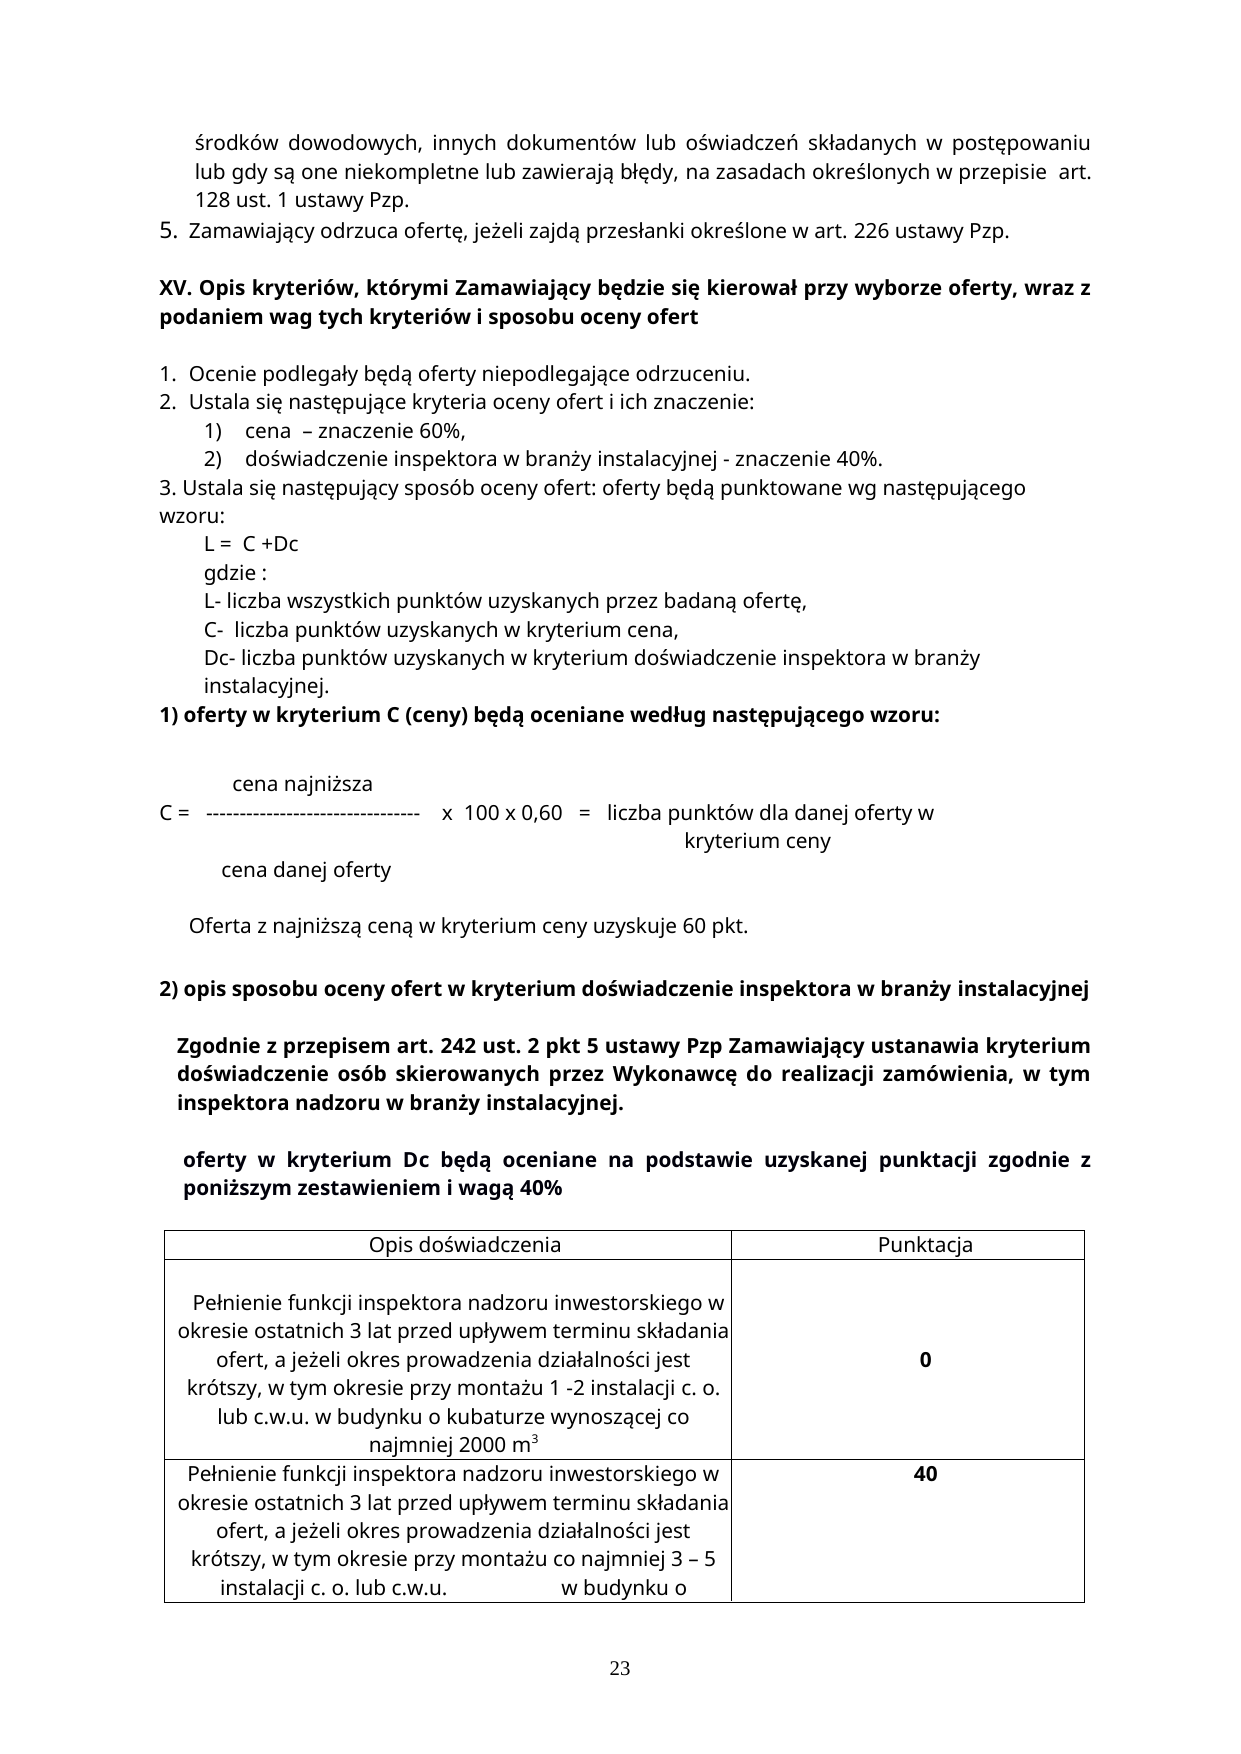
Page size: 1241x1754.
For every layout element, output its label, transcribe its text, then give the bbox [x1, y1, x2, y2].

list Oferta z najniższą ceną w kryterium ceny uzyskuje 60 pkt. [189, 912, 1092, 940]
table_cell 40 [732, 1460, 1084, 1601]
list Ustala się następujące kryteria oceny ofert i ich znaczenie: [159, 387, 1092, 416]
list 3. Ustala się następujący sposób oceny ofert: oferty będą punktowane wg następującego wzoru: [159, 473, 1092, 529]
table_cell 0 [732, 1260, 1084, 1459]
list C = -------------------------------- x 100 x 0,60 = liczba punktów dla danej oferty w kryterium ceny [159, 798, 1092, 855]
list 1) oferty w kryterium C (ceny) będą oceniane według następującego wzoru: [159, 700, 1092, 728]
subtitle XV. Opis kryteriów, którymi Zamawiający będzie się kierował przy wyborze oferty, wraz z podaniem wag tych kryteriów i sposobu oceny ofert [159, 273, 1092, 330]
list Dc- liczba punktów uzyskanych w kryterium doświadczenie inspektora w branży instalacyjnej. [203, 643, 1092, 700]
list L = C +Dc [203, 529, 1092, 558]
list C- liczba punktów uzyskanych w kryterium cena, [203, 615, 1092, 643]
list doświadczenie inspektora w branży instalacyjnej - znaczenie 40%. [189, 444, 1092, 473]
table_header Opis doświadczenia [165, 1231, 731, 1259]
list L- liczba wszystkich punktów uzyskanych przez badaną ofertę, [203, 586, 1092, 615]
list cena danej oferty [189, 855, 1092, 883]
list cena najniższa [189, 769, 1092, 798]
list środków dowodowych, innych dokumentów lub oświadczeń składanych w postępowaniu lub gdy są one niekompletne lub zawierają błędy, na zasadach określonych w przepisie art. 128 ust. 1 ustawy Pzp. [153, 128, 1092, 214]
list Zgodnie z przepisem art. 242 ust. 2 pkt 5 ustawy Pzp Zamawiający ustanawia kryterium doświadczenie osób skierowanych przez Wykonawcę do realizacji zamówienia, w tym inspektora nadzoru w branży instalacyjnej. [177, 1031, 1092, 1116]
list oferty w kryterium Dc będą oceniane na podstawie uzyskanej punktacji zgodnie z poniższym zestawieniem i wagą 40% [183, 1145, 1092, 1202]
list 2) opis sposobu oceny ofert w kryterium doświadczenie inspektora w branży instalacyjnej [159, 974, 1092, 1003]
list gdzie : [203, 558, 1092, 586]
table_cell Pełnienie funkcji inspektora nadzoru inwestorskiego w okresie ostatnich 3 lat przed upływem terminu składania ofert, a jeżeli okres prowadzenia działalności jest krótszy, w tym okresie przy montażu co najmniej 3 – 5 instalacji c. o. lub c.w.u. w budynku o [165, 1460, 731, 1601]
list Ocenie podlegały będą oferty niepodlegające odrzuceniu. [159, 359, 1092, 387]
table_cell Pełnienie funkcji inspektora nadzoru inwestorskiego w okresie ostatnich 3 lat przed upływem terminu składania ofert, a jeżeli okres prowadzenia działalności jest krótszy, w tym okresie przy montażu 1 -2 instalacji c. o. lub c.w.u. w budynku o kubaturze wynoszącej co najmniej 2000 m3 [165, 1260, 731, 1459]
list cena – znaczenie 60%, [189, 416, 1092, 444]
table_header Punktacja [732, 1231, 1084, 1259]
list Zamawiający odrzuca ofertę, jeżeli zajdą przesłanki określone w art. 226 ustawy Pzp. [159, 214, 1092, 245]
